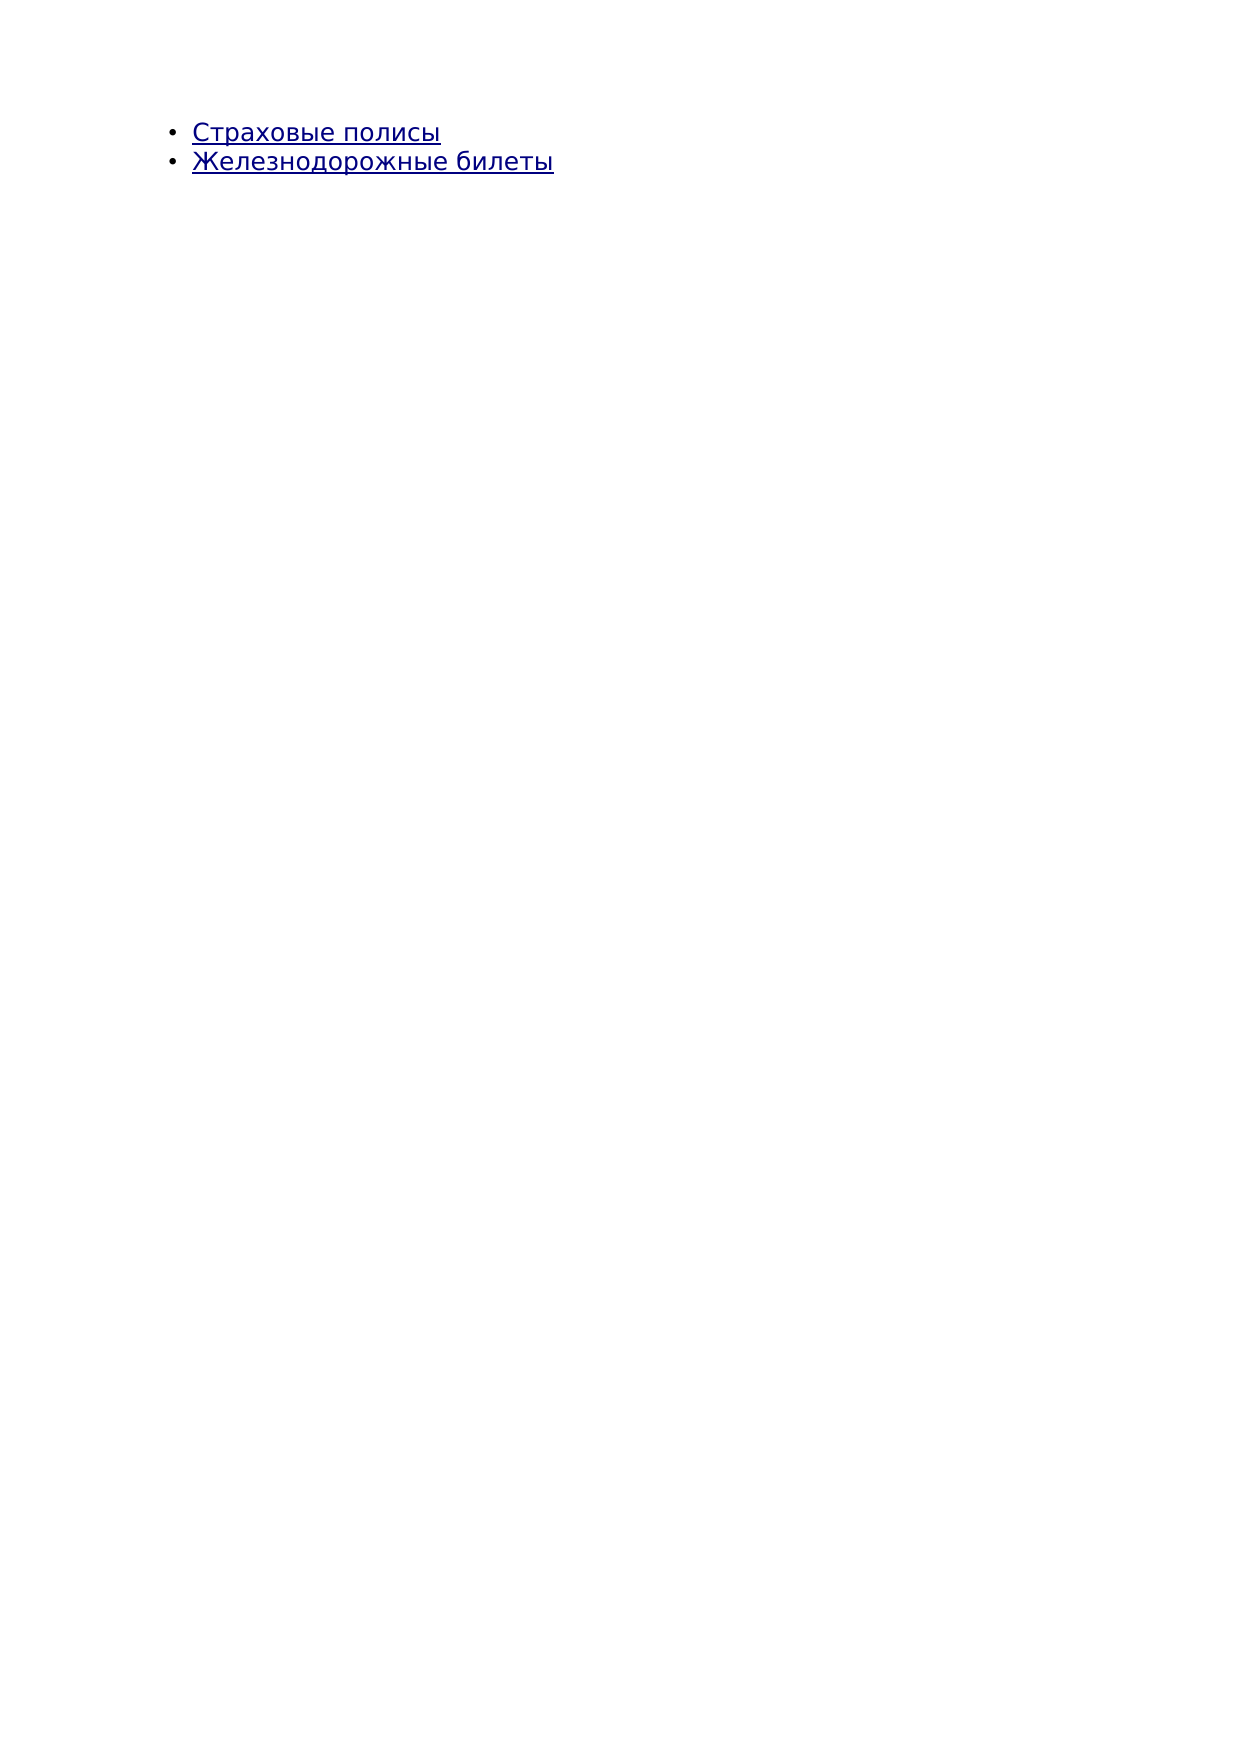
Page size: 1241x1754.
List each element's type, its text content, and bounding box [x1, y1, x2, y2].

list Страховые полисы [177, 118, 1122, 147]
list Железнодорожные билеты [177, 147, 1122, 176]
